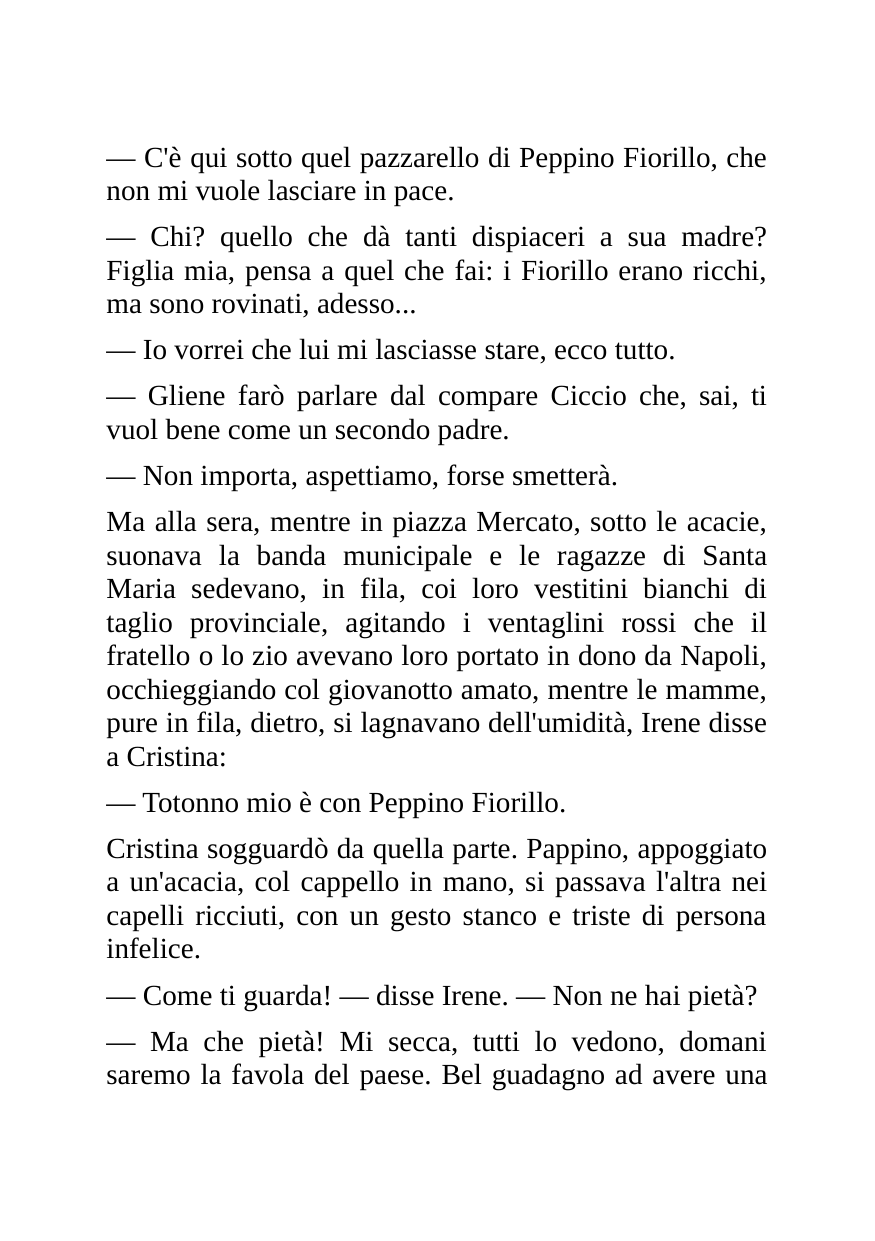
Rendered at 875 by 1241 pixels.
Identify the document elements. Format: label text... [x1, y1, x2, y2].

text — C'è qui sotto quel pazzarello di Peppino Fiorillo, che non mi vuole lasciare in pace. [106, 140, 768, 207]
text — Non importa, aspettiamo, forse smetterà. [106, 458, 768, 492]
text — Ma che pietà! Mi secca, tutti lo vedono, domani saremo la favola del paese. Bel guadagno ad avere una [106, 1024, 768, 1091]
text — Chi? quello che dà tanti dispiaceri a sua madre? Figlia mia, pensa a quel che fai: i Fiorillo erano ricchi, ma sono rovinati, adesso... [106, 219, 768, 320]
text — Gliene farò parlare dal compare Ciccio che, sai, ti vuol bene come un secondo padre. [106, 378, 768, 446]
text — Come ti guarda! — disse Irene. — Non ne hai pietà? [106, 978, 768, 1011]
text — Io vorrei che lui mi lasciasse stare, ecco tutto. [106, 332, 768, 366]
text Ma alla sera, mentre in piazza Mercato, sotto le acacie, suonava la banda municipale e le ragazze di Santa Maria sedevano, in fila, coi loro vestitini bianchi di taglio provinciale, agitando i ventaglini rossi che il fratello o lo zio avevano loro portato in dono da Napoli, occhieggiando col giovanotto amato, mentre le mamme, pure in fila, dietro, si lagnavano dell'umidità, Irene disse a Cristina: [106, 504, 768, 772]
text Cristina sogguardò da quella parte. Pappino, appoggiato a un'acacia, col cappello in mano, si passava l'altra nei capelli ricciuti, con un gesto stanco e triste di persona infelice. [106, 831, 768, 965]
text — Totonno mio è con Peppino Fiorillo. [106, 785, 768, 818]
